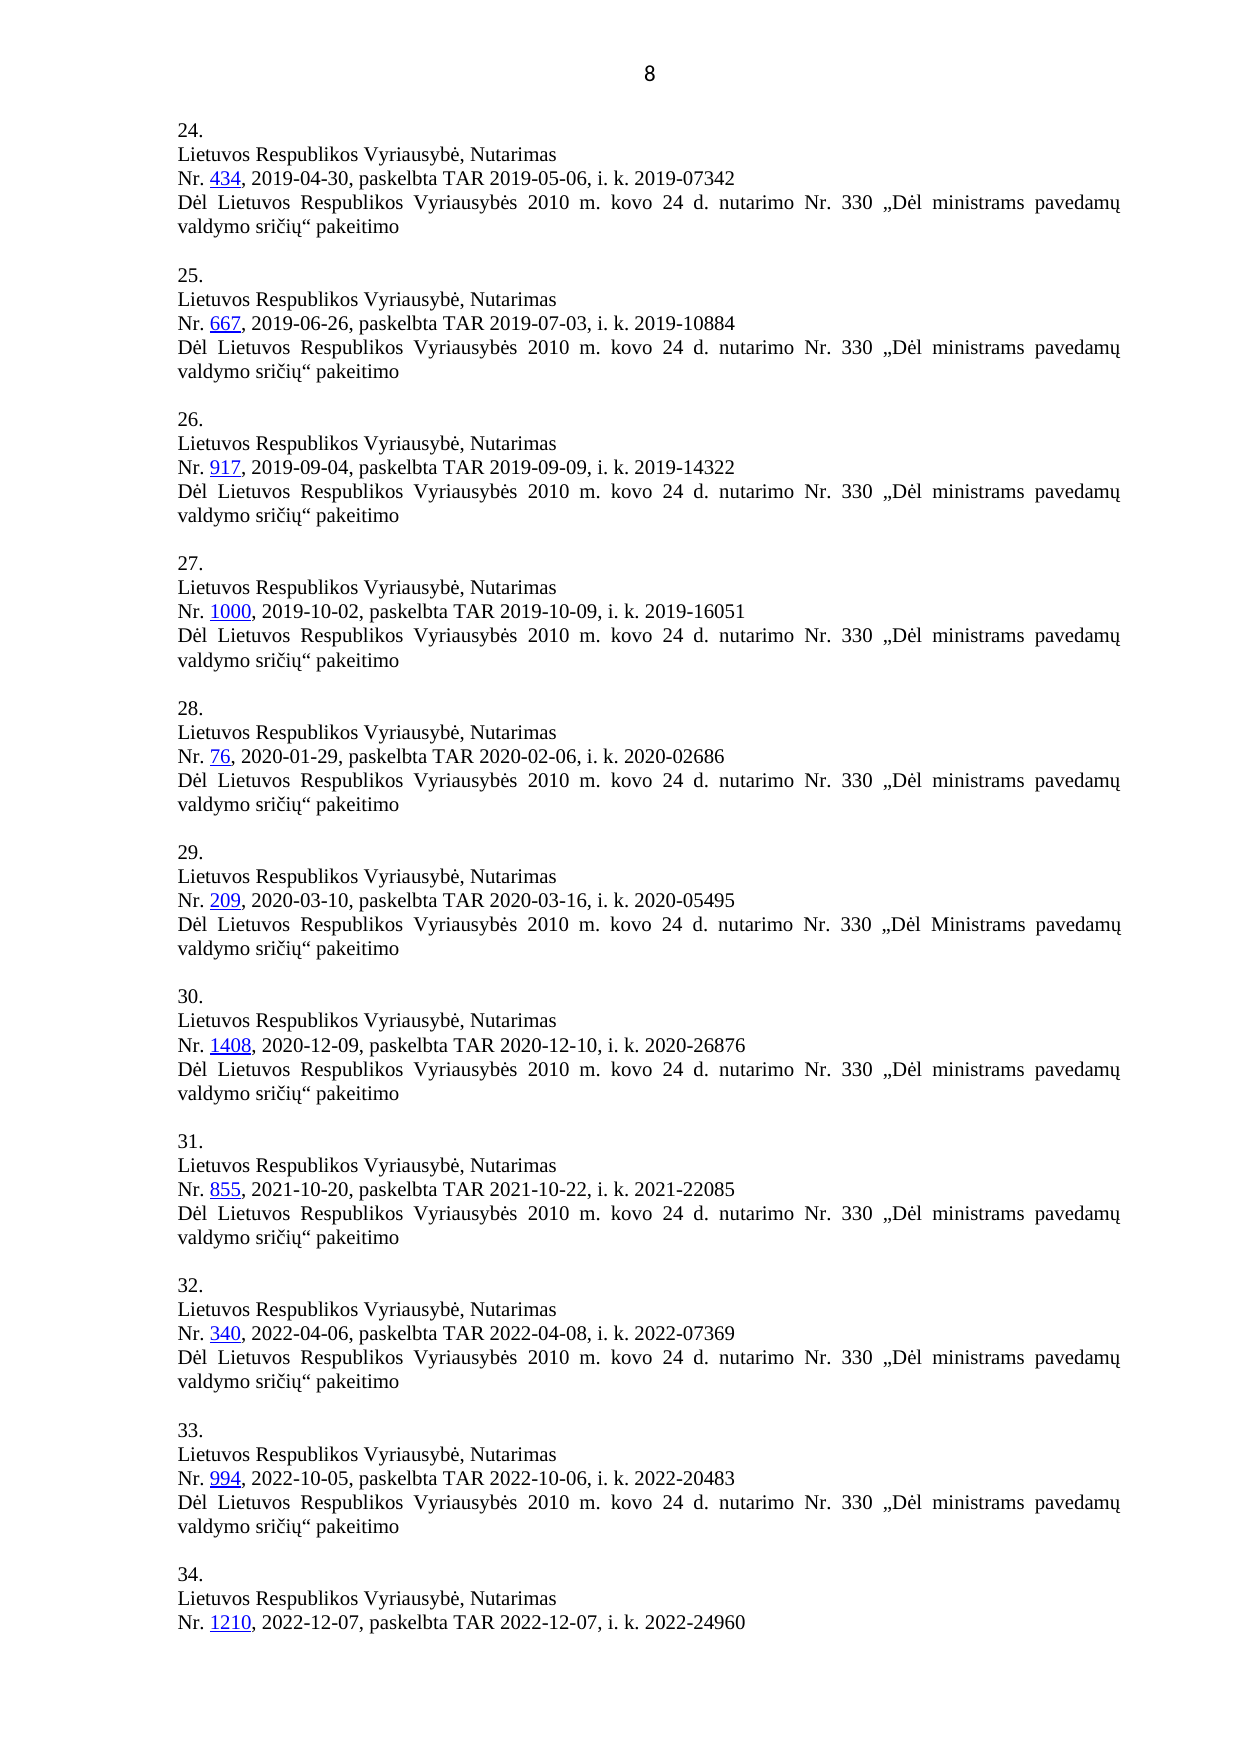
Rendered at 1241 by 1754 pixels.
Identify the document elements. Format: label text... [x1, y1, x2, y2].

text 28. [177, 696, 1122, 720]
text Dėl Lietuvos Respublikos Vyriausybės 2010 m. kovo 24 d. nutarimo Nr. 330 „Dėl ministrams pavedamų valdymo sričių“ pakeitimo [177, 768, 1122, 816]
text Lietuvos Respublikos Vyriausybė, Nutarimas [177, 720, 1122, 744]
text Nr. 209, 2020-03-10, paskelbta TAR 2020-03-16, i. k. 2020-05495 [177, 888, 1122, 912]
text Nr. 667, 2019-06-26, paskelbta TAR 2019-07-03, i. k. 2019-10884 [177, 311, 1122, 335]
text Lietuvos Respublikos Vyriausybė, Nutarimas [177, 431, 1122, 455]
text Lietuvos Respublikos Vyriausybė, Nutarimas [177, 1153, 1122, 1177]
text Nr. 994, 2022-10-05, paskelbta TAR 2022-10-06, i. k. 2022-20483 [177, 1466, 1122, 1490]
text Lietuvos Respublikos Vyriausybė, Nutarimas [177, 287, 1122, 311]
text Dėl Lietuvos Respublikos Vyriausybės 2010 m. kovo 24 d. nutarimo Nr. 330 „Dėl ministrams pavedamų valdymo sričių“ pakeitimo [177, 1345, 1122, 1393]
text Dėl Lietuvos Respublikos Vyriausybės 2010 m. kovo 24 d. nutarimo Nr. 330 „Dėl ministrams pavedamų valdymo sričių“ pakeitimo [177, 1057, 1122, 1105]
text 29. [177, 840, 1122, 864]
text 33. [177, 1417, 1122, 1442]
text 26. [177, 407, 1122, 431]
text 25. [177, 262, 1122, 287]
text Nr. 340, 2022-04-06, paskelbta TAR 2022-04-08, i. k. 2022-07369 [177, 1321, 1122, 1345]
text Nr. 855, 2021-10-20, paskelbta TAR 2021-10-22, i. k. 2021-22085 [177, 1177, 1122, 1201]
text 34. [177, 1562, 1122, 1586]
text 30. [177, 984, 1122, 1008]
text Lietuvos Respublikos Vyriausybė, Nutarimas [177, 1586, 1122, 1610]
text 31. [177, 1129, 1122, 1153]
text Nr. 434, 2019-04-30, paskelbta TAR 2019-05-06, i. k. 2019-07342 [177, 166, 1122, 190]
text Dėl Lietuvos Respublikos Vyriausybės 2010 m. kovo 24 d. nutarimo Nr. 330 „Dėl ministrams pavedamų valdymo sričių“ pakeitimo [177, 623, 1122, 672]
text Dėl Lietuvos Respublikos Vyriausybės 2010 m. kovo 24 d. nutarimo Nr. 330 „Dėl Ministrams pavedamų valdymo sričių“ pakeitimo [177, 912, 1122, 960]
text Lietuvos Respublikos Vyriausybė, Nutarimas [177, 1008, 1122, 1032]
text Lietuvos Respublikos Vyriausybė, Nutarimas [177, 142, 1122, 166]
text Nr. 1408, 2020-12-09, paskelbta TAR 2020-12-10, i. k. 2020-26876 [177, 1032, 1122, 1057]
text Dėl Lietuvos Respublikos Vyriausybės 2010 m. kovo 24 d. nutarimo Nr. 330 „Dėl ministrams pavedamų valdymo sričių“ pakeitimo [177, 479, 1122, 527]
text Nr. 1210, 2022-12-07, paskelbta TAR 2022-12-07, i. k. 2022-24960 [177, 1610, 1122, 1634]
text 27. [177, 551, 1122, 575]
text Nr. 1000, 2019-10-02, paskelbta TAR 2019-10-09, i. k. 2019-16051 [177, 599, 1122, 623]
text Lietuvos Respublikos Vyriausybė, Nutarimas [177, 1442, 1122, 1466]
text Lietuvos Respublikos Vyriausybė, Nutarimas [177, 1297, 1122, 1321]
text Dėl Lietuvos Respublikos Vyriausybės 2010 m. kovo 24 d. nutarimo Nr. 330 „Dėl ministrams pavedamų valdymo sričių“ pakeitimo [177, 190, 1122, 238]
text Nr. 76, 2020-01-29, paskelbta TAR 2020-02-06, i. k. 2020-02686 [177, 744, 1122, 768]
text Dėl Lietuvos Respublikos Vyriausybės 2010 m. kovo 24 d. nutarimo Nr. 330 „Dėl ministrams pavedamų valdymo sričių“ pakeitimo [177, 1201, 1122, 1249]
text Lietuvos Respublikos Vyriausybė, Nutarimas [177, 575, 1122, 599]
text 24. [177, 118, 1122, 142]
text Nr. 917, 2019-09-04, paskelbta TAR 2019-09-09, i. k. 2019-14322 [177, 455, 1122, 479]
text Dėl Lietuvos Respublikos Vyriausybės 2010 m. kovo 24 d. nutarimo Nr. 330 „Dėl ministrams pavedamų valdymo sričių“ pakeitimo [177, 335, 1122, 383]
text Dėl Lietuvos Respublikos Vyriausybės 2010 m. kovo 24 d. nutarimo Nr. 330 „Dėl ministrams pavedamų valdymo sričių“ pakeitimo [177, 1490, 1122, 1538]
text 32. [177, 1273, 1122, 1297]
text Lietuvos Respublikos Vyriausybė, Nutarimas [177, 864, 1122, 888]
